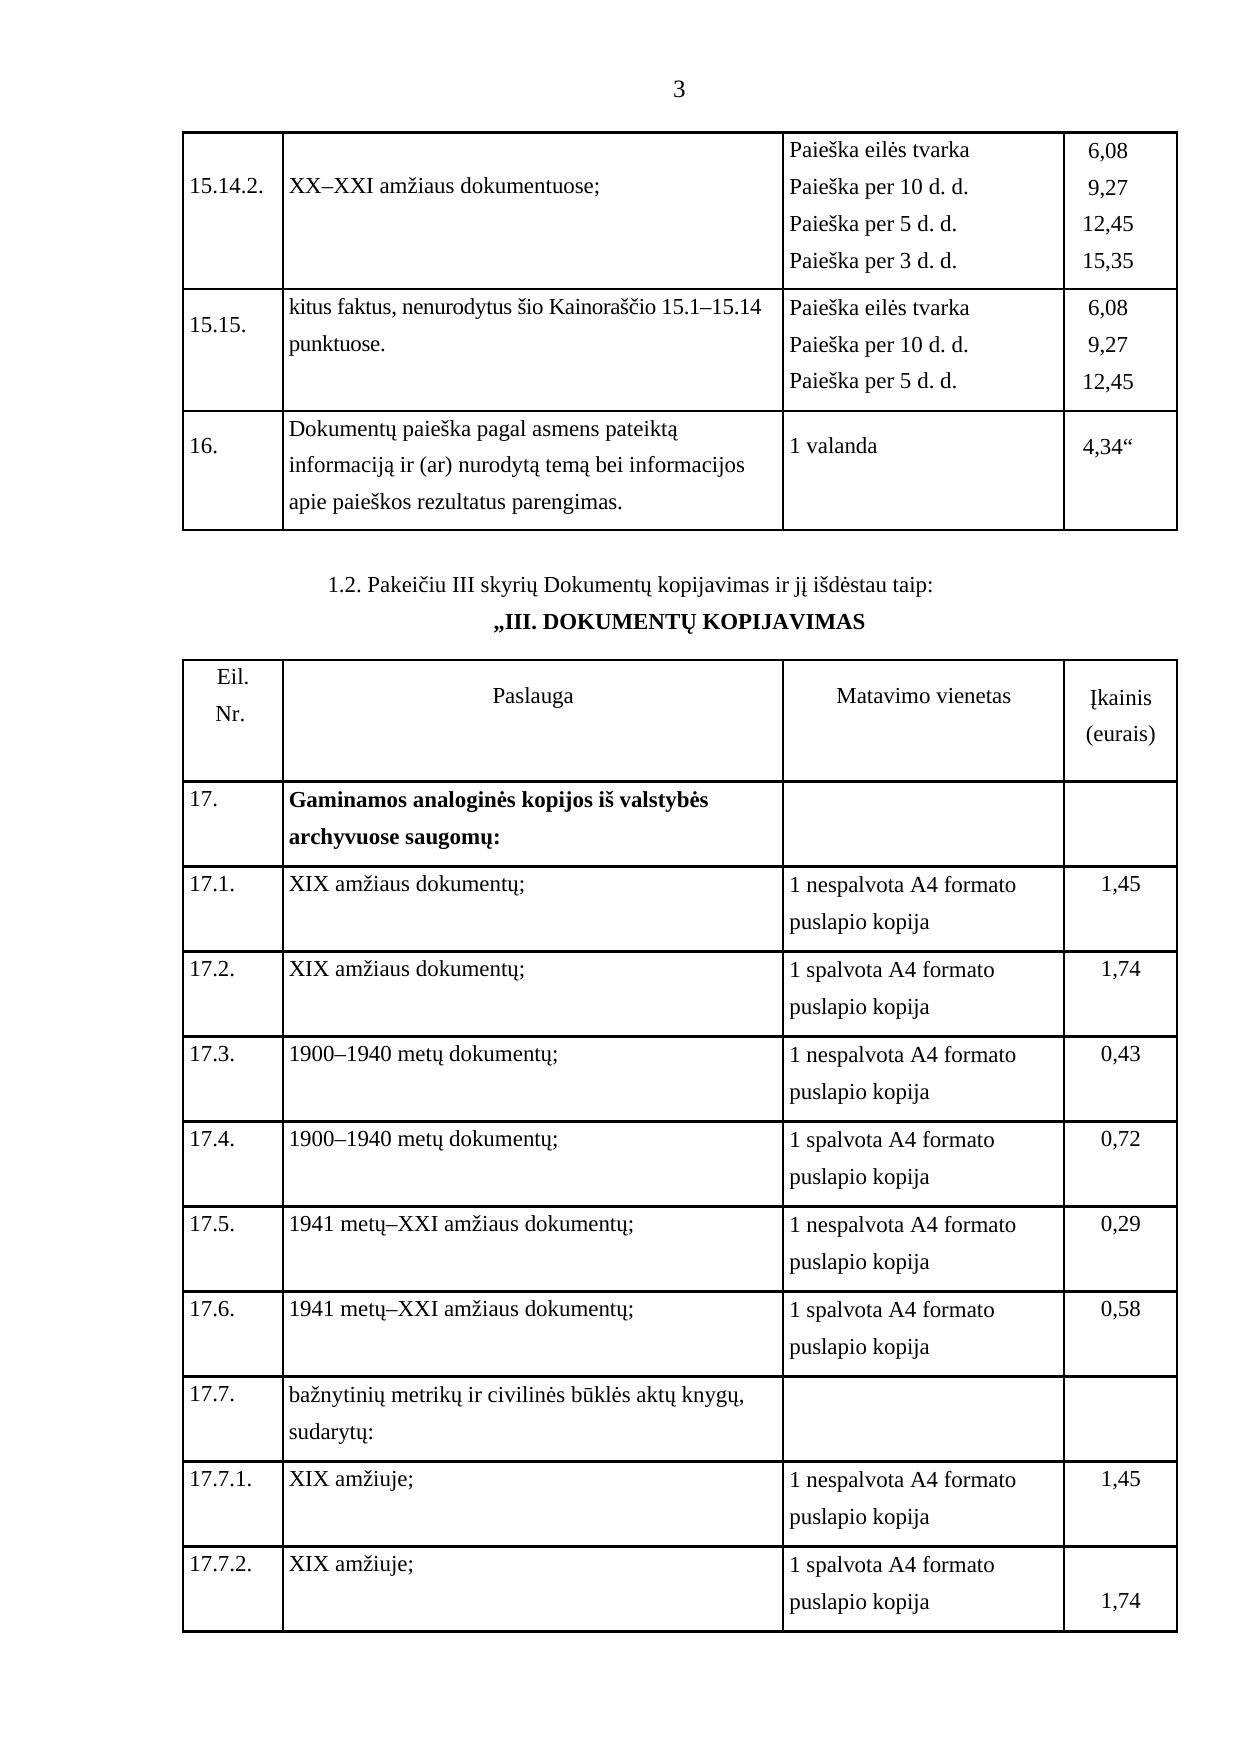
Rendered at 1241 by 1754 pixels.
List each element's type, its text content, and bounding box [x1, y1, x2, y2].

table_cell 17.1. [184, 868, 282, 950]
table_cell 17. [184, 783, 282, 865]
table_cell 1,74 [1065, 953, 1176, 1035]
table_cell 1 valanda [784, 412, 1063, 529]
table_cell XIX amžiaus dokumentų; [284, 953, 782, 1035]
table_cell XIX amžiuje; [284, 1548, 782, 1630]
table_cell 1 spalvota A4 formato puslapio kopija [784, 1548, 1063, 1630]
table_cell 17.6. [184, 1293, 282, 1375]
table_cell 16. [184, 412, 282, 529]
table_cell 6,08 9,27 12,45 [1065, 290, 1176, 409]
table_header Eil. Nr. [184, 661, 282, 780]
table_cell 1941 metų–XXI amžiaus dokumentų; [284, 1208, 782, 1290]
table_cell XIX amžiuje; [284, 1463, 782, 1545]
table_cell [784, 1378, 1063, 1460]
table_cell 1 nespalvota A4 formato puslapio kopija [784, 1463, 1063, 1545]
table_cell 1 spalvota A4 formato puslapio kopija [784, 953, 1063, 1035]
table_cell 1 nespalvota A4 formato puslapio kopija [784, 1038, 1063, 1120]
table_cell Dokumentų paieška pagal asmens pateiktą informaciją ir (ar) nurodytą temą bei informacijos apie paieškos rezultatus parengimas. [284, 412, 782, 529]
text „III. DOKUMENTŲ KOPIJAVIMAS [177, 608, 1181, 634]
table_cell 0,29 [1065, 1208, 1176, 1290]
table_cell 0,43 [1065, 1038, 1176, 1120]
table_cell 17.3. [184, 1038, 282, 1120]
table_cell 6,08 9,27 12,45 15,35 [1065, 134, 1176, 288]
table_header Paslauga [284, 661, 782, 780]
table_header Matavimo vienetas [784, 661, 1063, 780]
table_cell [1065, 1378, 1176, 1460]
table_cell 1900–1940 metų dokumentų; [284, 1038, 782, 1120]
table_cell Paieška eilės tvarka Paieška per 10 d. d. Paieška per 5 d. d. Paieška per 3 d. d. [784, 134, 1063, 288]
table_cell 17.7. [184, 1378, 282, 1460]
text 1.2. Pakeičiu III skyrių Dokumentų kopijavimas ir jį išdėstau taip: [177, 571, 1181, 598]
table_cell Paieška eilės tvarka Paieška per 10 d. d. Paieška per 5 d. d. [784, 290, 1063, 409]
table_cell 15.15. [184, 290, 282, 409]
table_cell 1 spalvota A4 formato puslapio kopija [784, 1123, 1063, 1205]
table_cell XIX amžiaus dokumentų; [284, 868, 782, 950]
table_cell 1,74 [1065, 1548, 1176, 1630]
table_cell 17.7.2. [184, 1548, 282, 1630]
table_cell XX–XXI amžiaus dokumentuose; [284, 134, 782, 288]
table_cell 1 nespalvota A4 formato puslapio kopija [784, 868, 1063, 950]
table_cell bažnytinių metrikų ir civilinės būklės aktų knygų, sudarytų: [284, 1378, 782, 1460]
table_cell kitus faktus, nenurodytus šio Kainoraščio 15.1–15.14 punktuose. [284, 290, 782, 409]
table_cell 0,72 [1065, 1123, 1176, 1205]
table_cell 0,58 [1065, 1293, 1176, 1375]
table_cell [1065, 783, 1176, 865]
table_cell 1900–1940 metų dokumentų; [284, 1123, 782, 1205]
table_cell 4,34“ [1065, 412, 1176, 529]
table_cell 17.5. [184, 1208, 282, 1290]
table_cell 1941 metų–XXI amžiaus dokumentų; [284, 1293, 782, 1375]
table_cell 1 spalvota A4 formato puslapio kopija [784, 1293, 1063, 1375]
table_cell 1,45 [1065, 868, 1176, 950]
table_cell 1,45 [1065, 1463, 1176, 1545]
table_cell Gaminamos analoginės kopijos iš valstybės archyvuose saugomų: [284, 783, 782, 865]
table_cell 1 nespalvota A4 formato puslapio kopija [784, 1208, 1063, 1290]
table_cell 17.7.1. [184, 1463, 282, 1545]
table_cell [784, 783, 1063, 865]
table_cell 17.4. [184, 1123, 282, 1205]
table_cell 17.2. [184, 953, 282, 1035]
table_cell 15.14.2. [184, 134, 282, 288]
table_header Įkainis (eurais) [1065, 661, 1176, 780]
